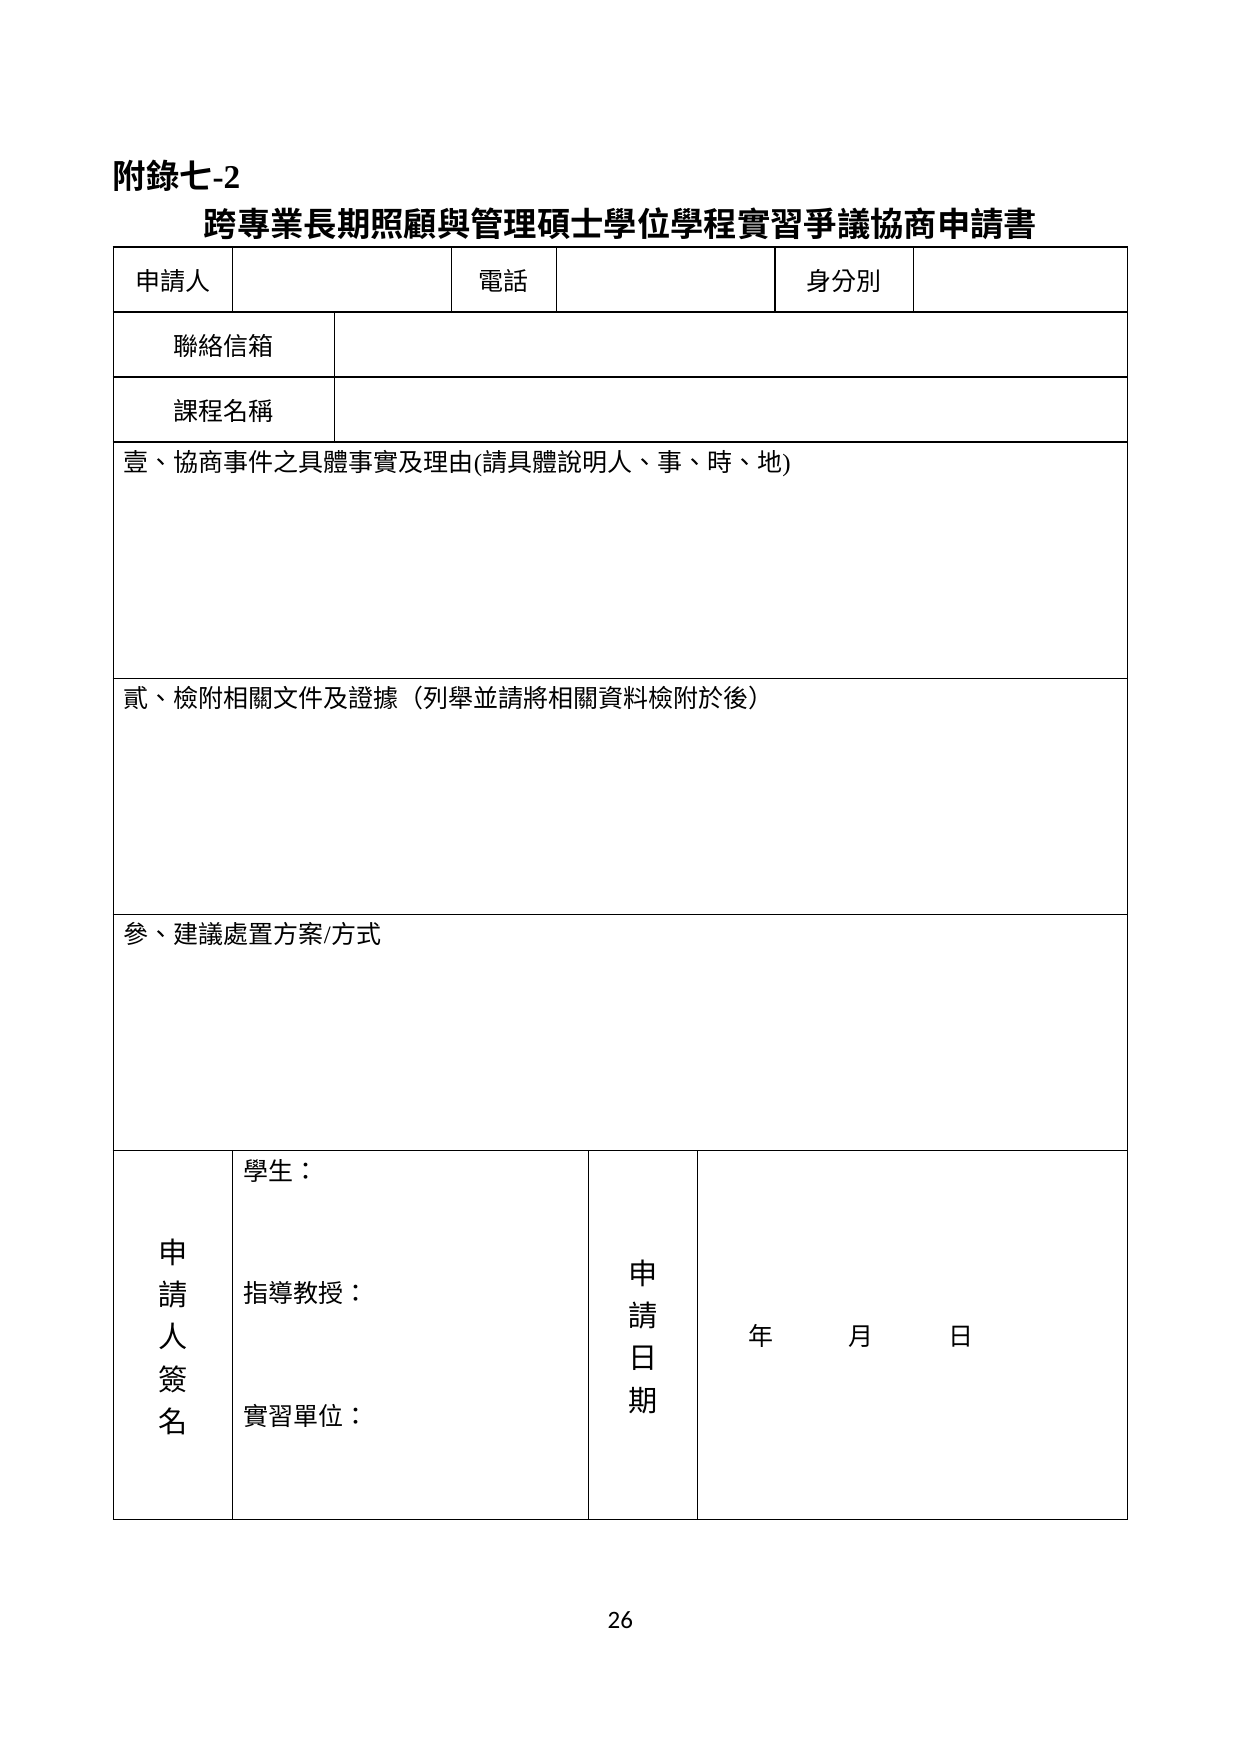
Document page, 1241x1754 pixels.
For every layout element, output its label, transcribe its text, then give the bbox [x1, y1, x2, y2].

table_cell [335, 313, 1127, 376]
table_cell 課程名稱 [114, 378, 334, 441]
table_cell 壹、協商事件之具體事實及理由(請具體說明人、事、時、地) [114, 443, 1127, 678]
table_header [914, 248, 1127, 311]
table_cell 年 月 日 [698, 1151, 1127, 1519]
table_cell [335, 378, 1127, 441]
table_header 申請人 [114, 248, 232, 311]
table_cell 貳、檢附相關文件及證據（列舉並請將相關資料檢附於後） [114, 679, 1127, 914]
table_header [233, 248, 451, 311]
table_cell 學生： 指導教授： 實習單位： [233, 1151, 588, 1519]
subtitle 跨專業長期照顧與管理碩士學位學程實習爭議協商申請書 [112, 198, 1128, 246]
table_header 身分別 [776, 248, 913, 311]
table_header [557, 248, 774, 311]
text 附錄七-2 [112, 150, 1128, 198]
table_header 電話 [452, 248, 556, 311]
table_cell 聯絡信箱 [114, 313, 334, 376]
table_cell 申 請 日 期 [589, 1151, 697, 1519]
table_cell 申 請 人 簽 名 [114, 1151, 232, 1519]
table_cell 參、建議處置方案/方式 [114, 915, 1127, 1150]
